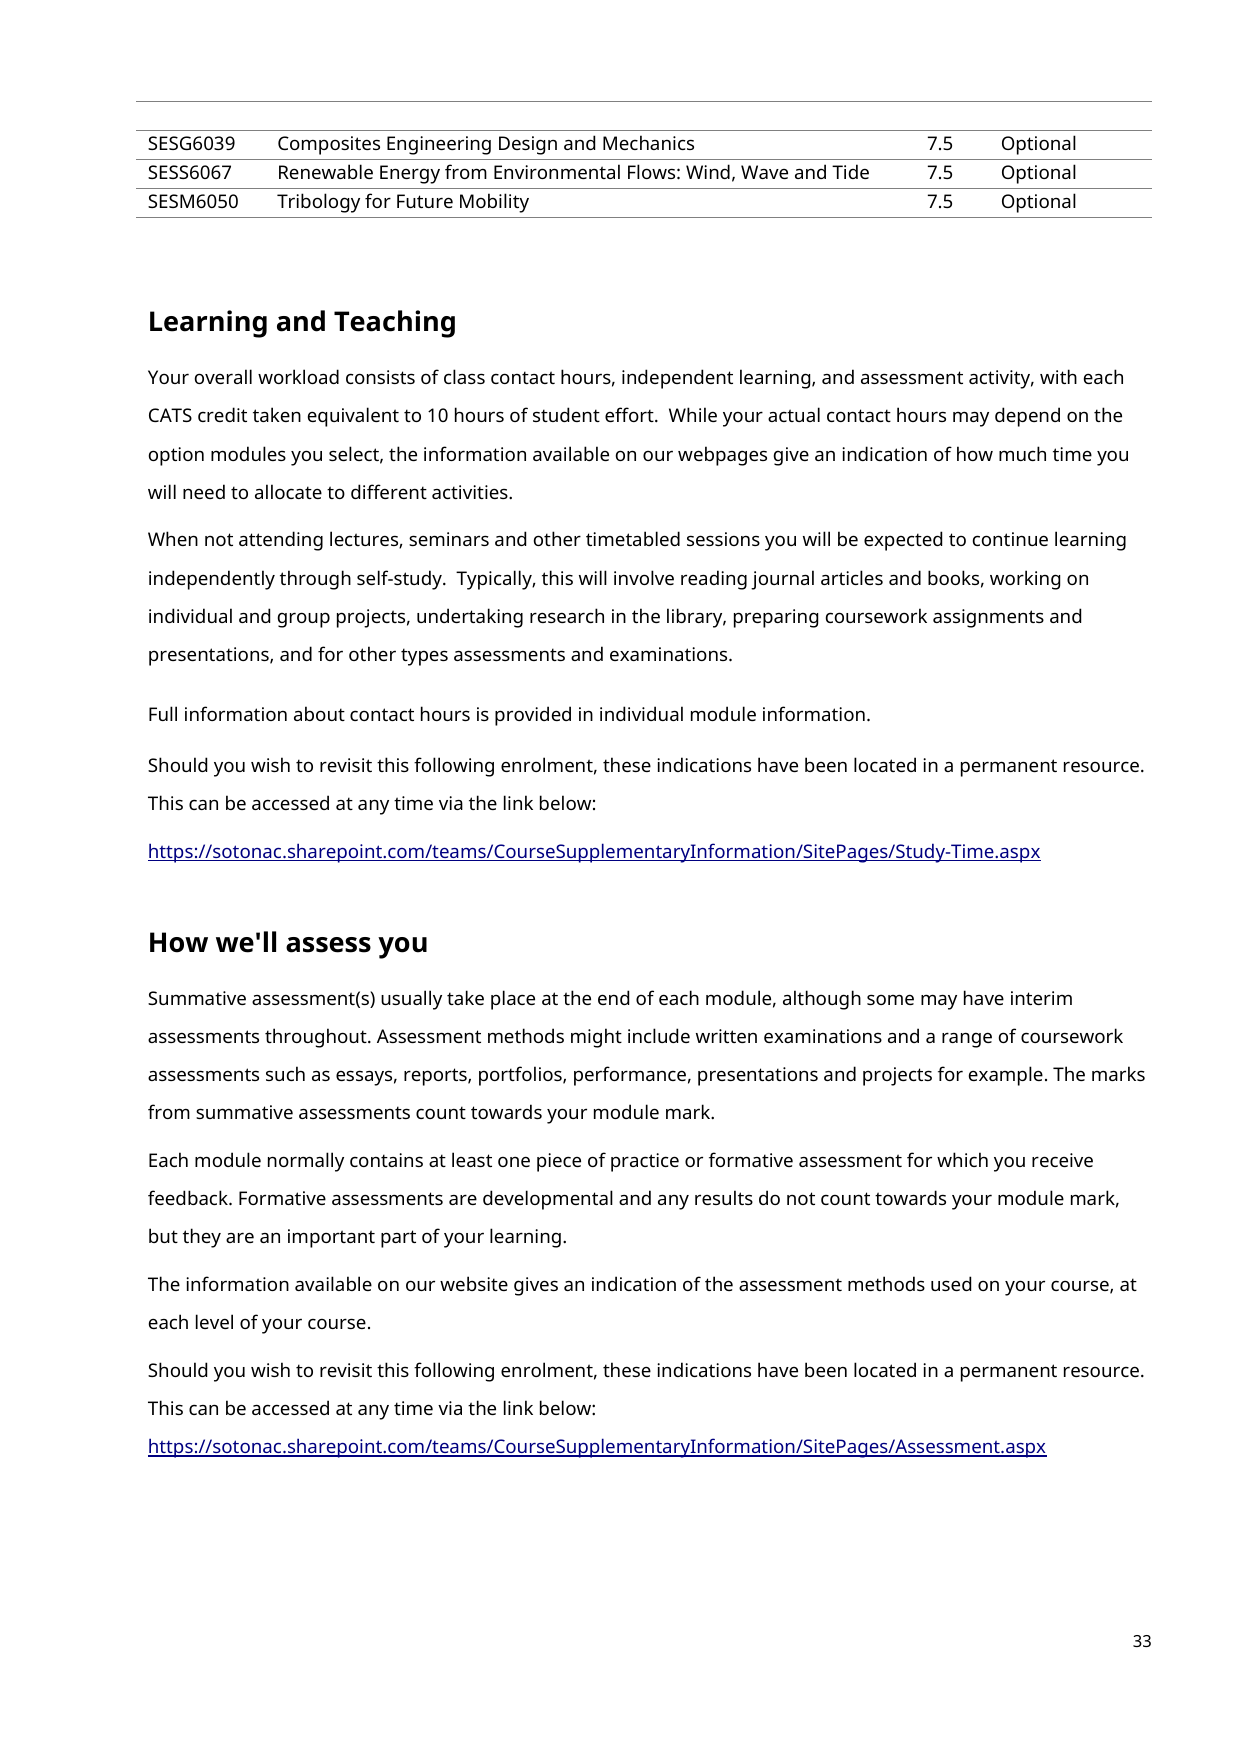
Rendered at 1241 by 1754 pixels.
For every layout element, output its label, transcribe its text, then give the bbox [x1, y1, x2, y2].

table_cell SESM6050 [136, 189, 266, 217]
table_cell SESS6067 [136, 160, 266, 188]
table_cell Composites Engineering Design and Mechanics [266, 131, 916, 159]
table_cell 7.5 [916, 189, 989, 217]
table_cell Tribology for Future Mobility [266, 189, 916, 217]
table_cell Optional [989, 131, 1152, 159]
text Should you wish to revisit this following enrolment, these indications have been located in a permanent resource. This can be accessed at any time via the link below: https://sotonac.sharepoint.com/teams/CourseSupplementaryInformation/SitePages/Assessment.aspx [148, 1357, 1152, 1459]
table_cell Renewable Energy from Environmental Flows: Wind, Wave and Tide [266, 160, 916, 188]
text The information available on our website gives an indication of the assessment methods used on your course, at each level of your course. [148, 1271, 1152, 1335]
table_cell [136, 102, 266, 129]
text Each module normally contains at least one piece of practice or formative assessment for which you receive feedback. Formative assessments are developmental and any results do not count towards your module mark, but they are an important part of your learning. [148, 1147, 1152, 1249]
text Summative assessment(s) usually take place at the end of each module, although some may have interim assessments throughout. Assessment methods might include written examinations and a range of coursework assessments such as essays, reports, portfolios, performance, presentations and projects for example. The marks from summative assessments count towards your module mark. [148, 985, 1152, 1125]
subtitle Learning and Teaching [148, 303, 1152, 340]
text When not attending lectures, seminars and other timetabled sessions you will be expected to continue learning independently through self-study. Typically, this will involve reading journal articles and books, working on individual and group projects, undertaking research in the library, preparing coursework assignments and presentations, and for other types assessments and examinations. [148, 527, 1152, 667]
table_cell 7.5 [916, 131, 989, 159]
table_cell SESG6039 [136, 131, 266, 159]
table_cell [916, 102, 989, 129]
text Full information about contact hours is provided in individual module information. [148, 702, 1152, 727]
subtitle How we'll assess you [148, 923, 1152, 960]
text Your overall workload consists of class contact hours, independent learning, and assessment activity, with each CATS credit taken equivalent to 10 hours of student effort. While your actual contact hours may depend on the option modules you select, the information available on our webpages give an indication of how much time you will need to allocate to different activities. [148, 364, 1152, 505]
table_cell [266, 102, 916, 129]
table_cell Optional [989, 160, 1152, 188]
text Should you wish to revisit this following enrolment, these indications have been located in a permanent resource. This can be accessed at any time via the link below: [148, 752, 1152, 816]
table_cell 7.5 [916, 160, 989, 188]
text https://sotonac.sharepoint.com/teams/CourseSupplementaryInformation/SitePages/Study-Time.aspx [148, 838, 1152, 864]
table_cell [989, 102, 1152, 129]
table_cell Optional [989, 189, 1152, 217]
